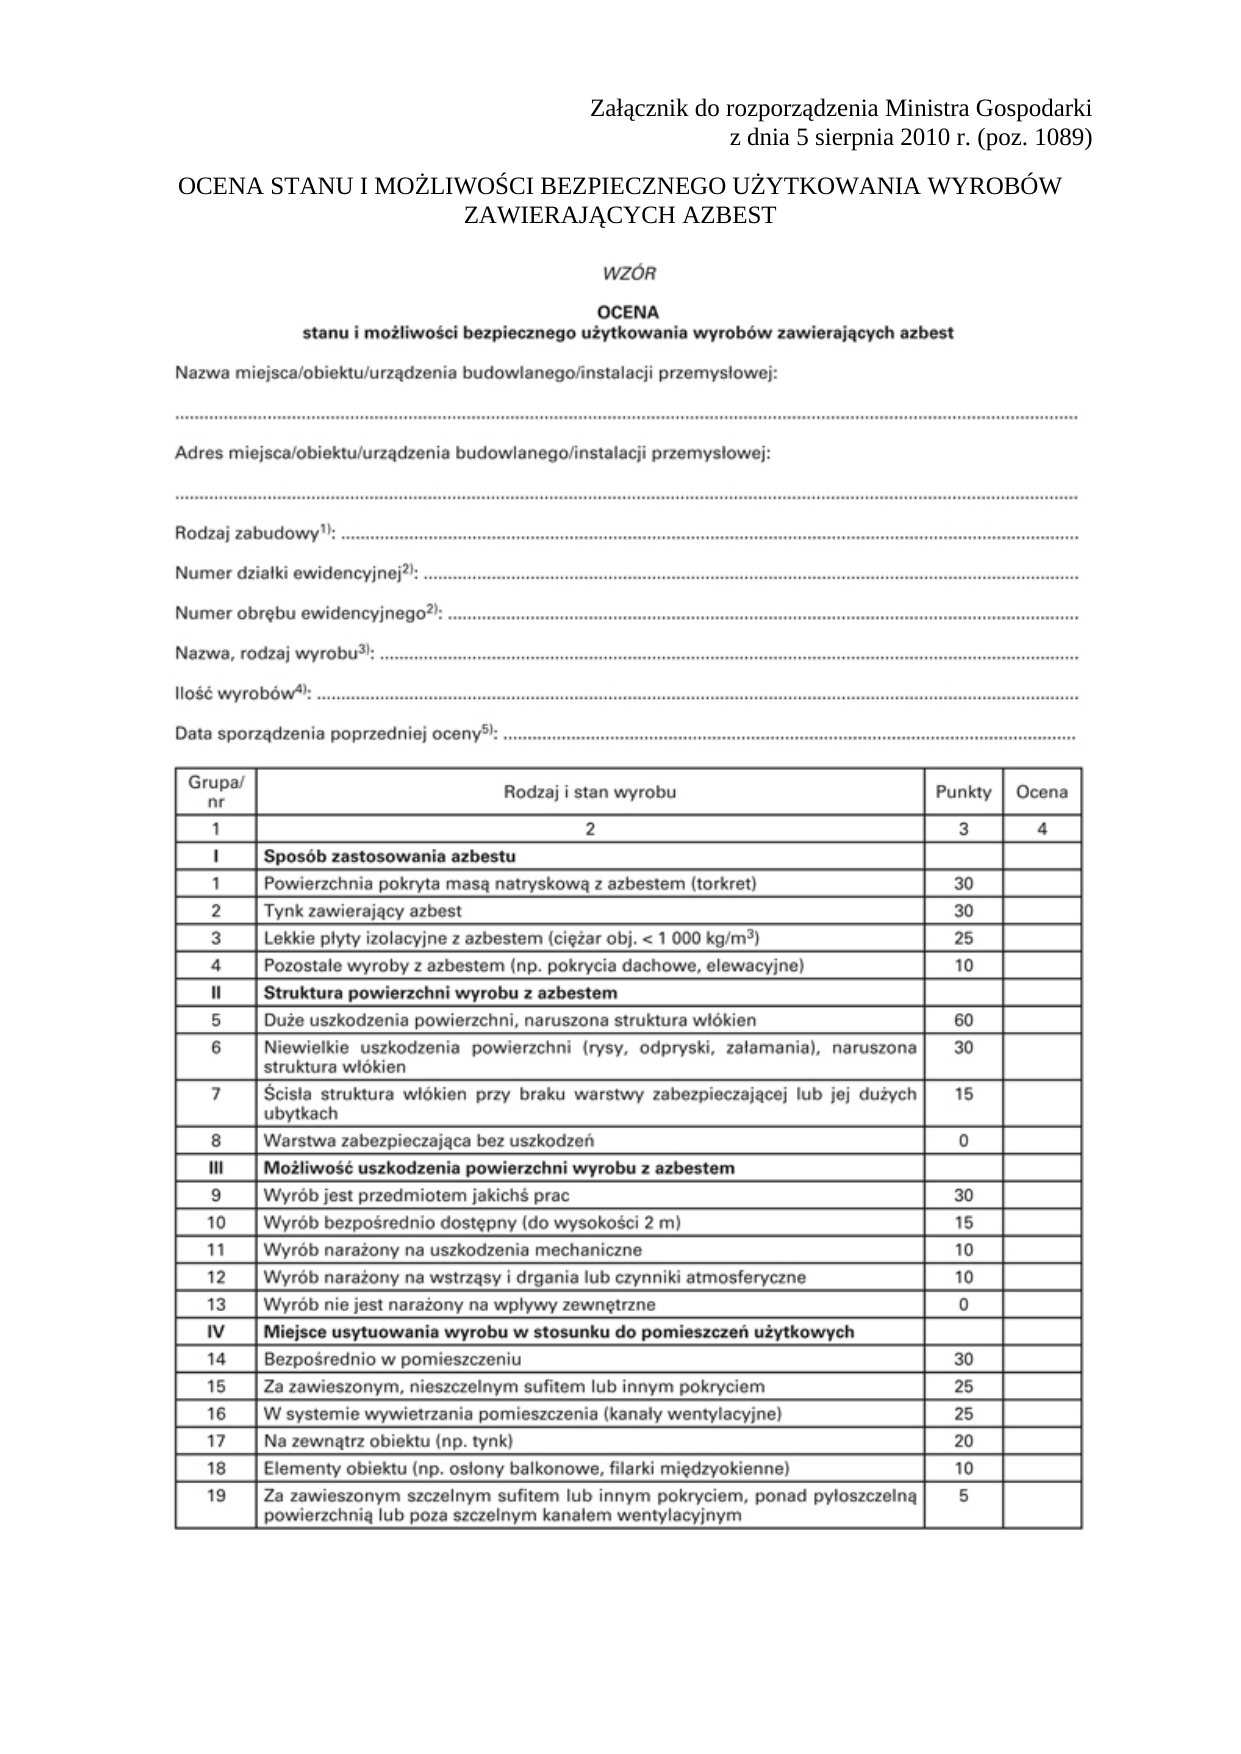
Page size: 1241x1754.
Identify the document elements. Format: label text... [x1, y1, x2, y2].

text Załącznik do rozporządzenia Ministra Gospodarki z dnia 5 sierpnia 2010 r. (poz. 1089) [148, 93, 1092, 151]
text OCENA STANU I MOŻLIWOŚCI BEZPIECZNEGO UŻYTKOWANIA WYROBÓW ZAWIERAJĄCYCH AZBEST [148, 171, 1092, 229]
